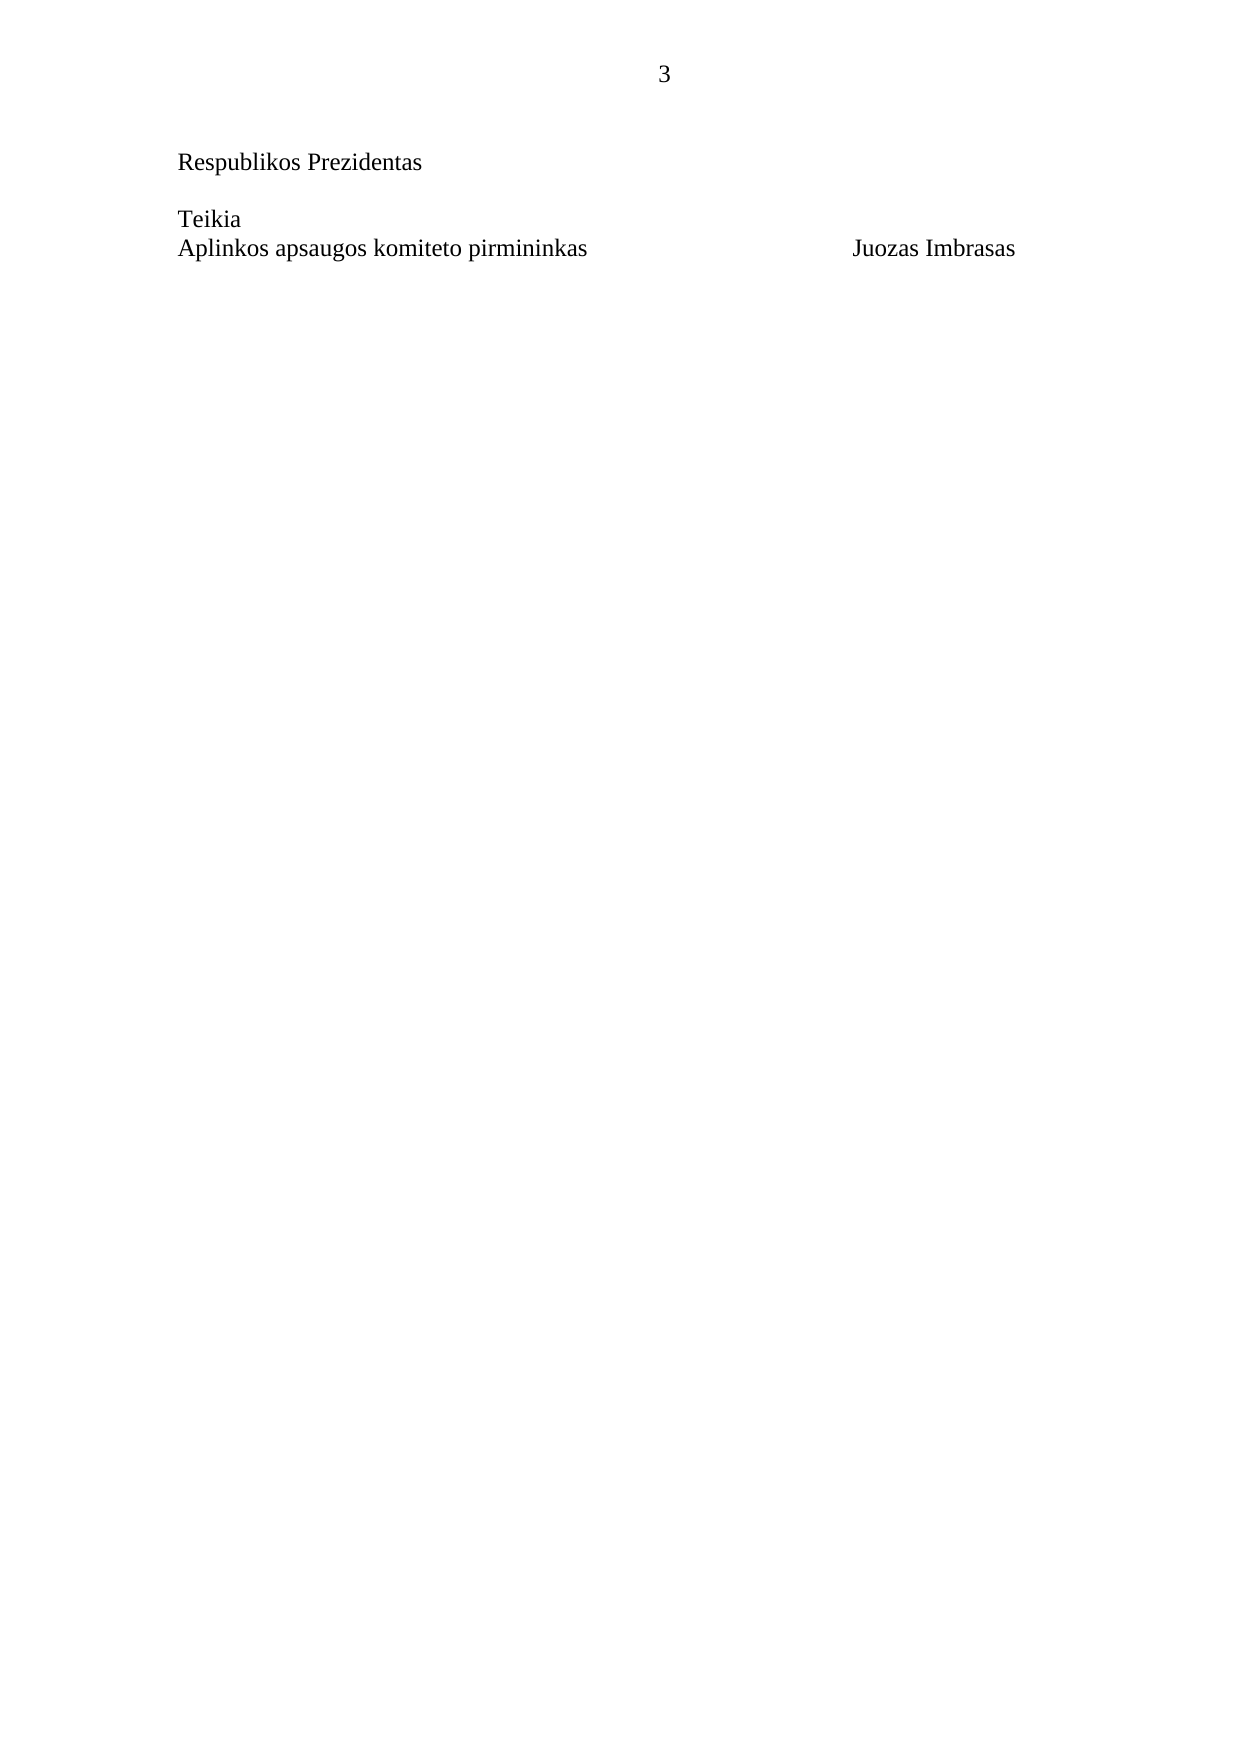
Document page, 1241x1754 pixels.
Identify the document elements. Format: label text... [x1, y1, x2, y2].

text Aplinkos apsaugos komiteto pirmininkas Juozas Imbrasas [177, 233, 1152, 262]
text Teikia [177, 204, 1152, 233]
text Respublikos Prezidentas [177, 147, 1152, 176]
